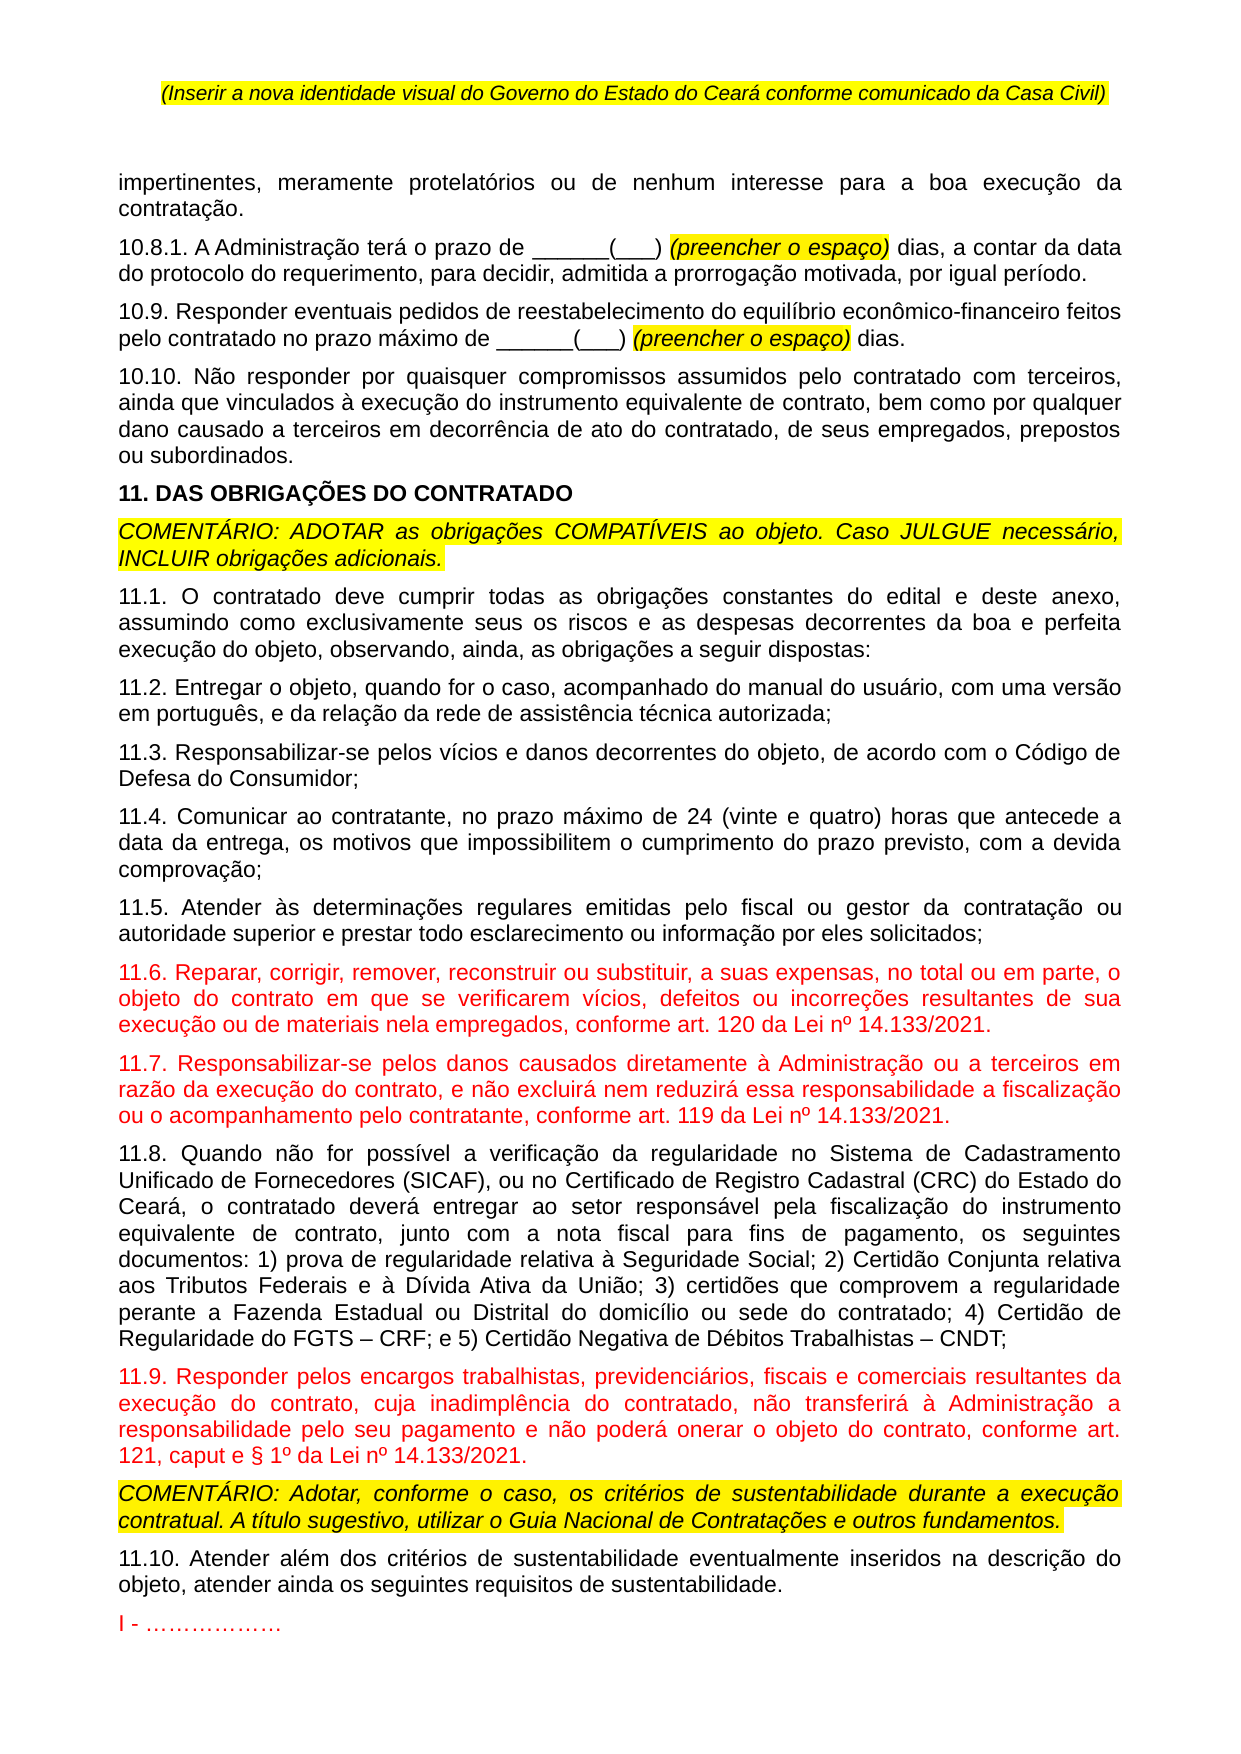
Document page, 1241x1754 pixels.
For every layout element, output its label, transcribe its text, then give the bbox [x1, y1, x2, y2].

text I - ……………… [118, 1609, 1122, 1636]
text 11.9. Responder pelos encargos trabalhistas, previdenciários, fiscais e comerciais resultantes da execução do contrato, cuja inadimplência do contratado, não transferirá à Administração a responsabilidade pelo seu pagamento e não poderá onerar o objeto do contrato, conforme art. 121, caput e § 1º da Lei nº 14.133/2021. [118, 1363, 1122, 1468]
text impertinentes, meramente protelatórios ou de nenhum interesse para a boa execução da contratação. [118, 169, 1122, 222]
text 11.2. Entregar o objeto, quando for o caso, acompanhado do manual do usuário, com uma versão em português, e da relação da rede de assistência técnica autorizada; [118, 674, 1122, 727]
text 11.3. Responsabilizar-se pelos vícios e danos decorrentes do objeto, de acordo com o Código de Defesa do Consumidor; [118, 738, 1122, 791]
text COMENTÁRIO: Adotar, conforme o caso, os critérios de sustentabilidade durante a execução contratual. A título sugestivo, utilizar o Guia Nacional de Contratações e outros fundamentos. [118, 1480, 1122, 1533]
text COMENTÁRIO: ADOTAR as obrigações COMPATÍVEIS ao objeto. Caso JULGUE necessário, INCLUIR obrigações adicionais. [118, 518, 1122, 571]
text 11.4. Comunicar ao contratante, no prazo máximo de 24 (vinte e quatro) horas que antecede a data da entrega, os motivos que impossibilitem o cumprimento do prazo previsto, com a devida comprovação; [118, 803, 1122, 882]
text 11. DAS OBRIGAÇÕES DO CONTRATADO [118, 480, 1122, 506]
text 11.10. Atender além dos critérios de sustentabilidade eventualmente inseridos na descrição do objeto, atender ainda os seguintes requisitos de sustentabilidade. [118, 1545, 1122, 1598]
text 11.1. O contratado deve cumprir todas as obrigações constantes do edital e deste anexo, assumindo como exclusivamente seus os riscos e as despesas decorrentes da boa e perfeita execução do objeto, observando, ainda, as obrigações a seguir dispostas: [118, 583, 1122, 662]
text 11.6. Reparar, corrigir, remover, reconstruir ou substituir, a suas expensas, no total ou em parte, o objeto do contrato em que se verificarem vícios, defeitos ou incorreções resultantes de sua execução ou de materiais nela empregados, conforme art. 120 da Lei nº 14.133/2021. [118, 958, 1122, 1038]
text 10.8.1. A Administração terá o prazo de ______(___) (preencher o espaço) dias, a contar da data do protocolo do requerimento, para decidir, admitida a prorrogação motivada, por igual período. [118, 234, 1122, 286]
text 11.5. Atender às determinações regulares emitidas pelo fiscal ou gestor da contratação ou autoridade superior e prestar todo esclarecimento ou informação por eles solicitados; [118, 894, 1122, 947]
text 11.7. Responsabilizar-se pelos danos causados diretamente à Administração ou a terceiros em razão da execução do contrato, e não excluirá nem reduzirá essa responsabilidade a fiscalização ou o acompanhamento pelo contratante, conforme art. 119 da Lei nº 14.133/2021. [118, 1049, 1122, 1128]
text 10.10. Não responder por quaisquer compromissos assumidos pelo contratado com terceiros, ainda que vinculados à execução do instrumento equivalente de contrato, bem como por qualquer dano causado a terceiros em decorrência de ato do contratado, de seus empregados, prepostos ou subordinados. [118, 363, 1122, 468]
text 10.9. Responder eventuais pedidos de reestabelecimento do equilíbrio econômico-financeiro feitos pelo contratado no prazo máximo de ______(___) (preencher o espaço) dias. [118, 298, 1122, 351]
text 11.8. Quando não for possível a verificação da regularidade no Sistema de Cadastramento Unificado de Fornecedores (SICAF), ou no Certificado de Registro Cadastral (CRC) do Estado do Ceará, o contratado deverá entregar ao setor responsável pela fiscalização do instrumento equivalente de contrato, junto com a nota fiscal para fins de pagamento, os seguintes documentos: 1) prova de regularidade relativa à Seguridade Social; 2) Certidão Conjunta relativa aos Tributos Federais e à Dívida Ativa da União; 3) certidões que comprovem a regularidade perante a Fazenda Estadual ou Distrital do domicílio ou sede do contratado; 4) Certidão de Regularidade do FGTS – CRF; e 5) Certidão Negativa de Débitos Trabalhistas – CNDT; [118, 1140, 1122, 1351]
